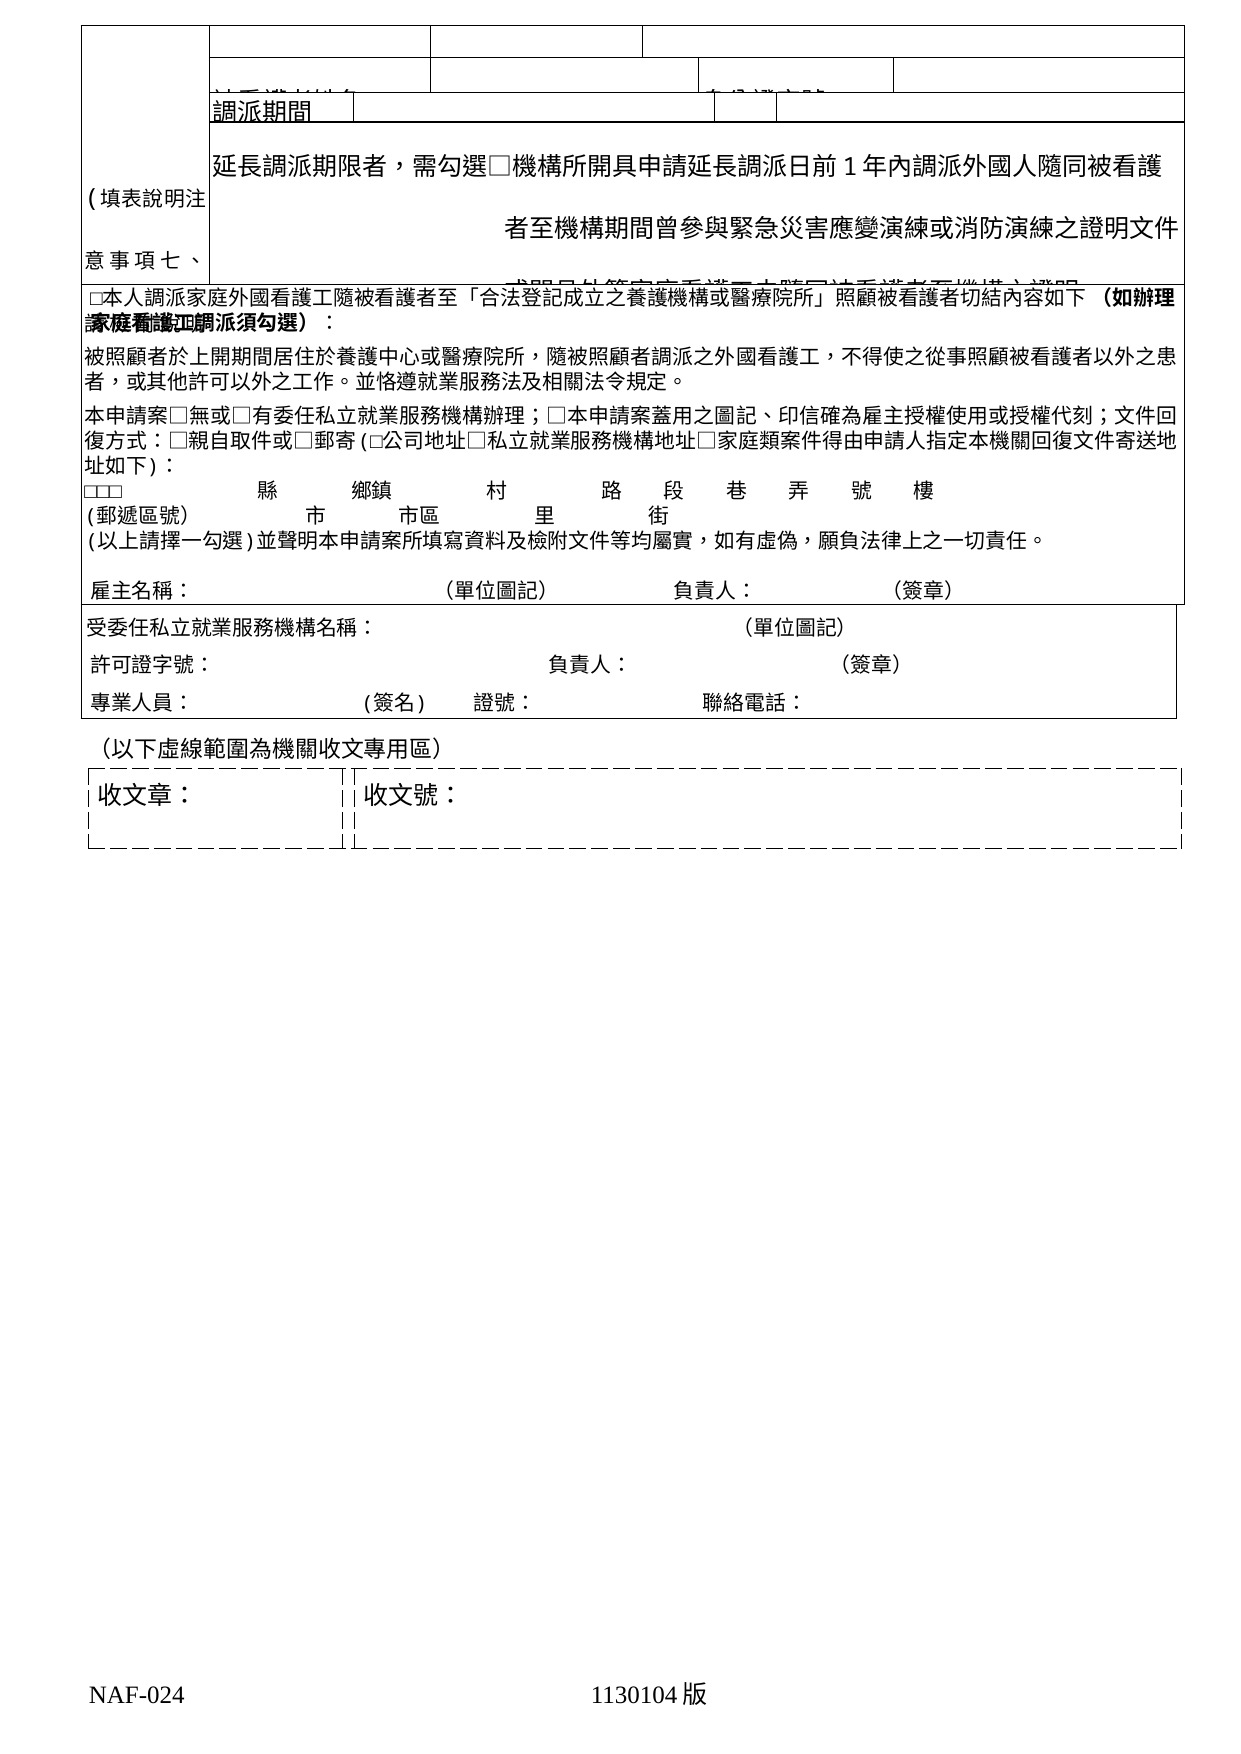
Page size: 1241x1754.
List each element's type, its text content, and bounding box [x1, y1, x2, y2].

table_cell 家庭看護工 (填表說明注意事項七、請檢附說明八文件，申請延長調派期限者，請檢附說明八、十文件) [82, 26, 209, 284]
table_cell 至 [715, 93, 776, 121]
table_cell 地址 [431, 26, 642, 57]
table_cell 身分證字號 [699, 58, 893, 92]
table_cell [894, 58, 1184, 92]
table_cell 被看護者姓名 [210, 58, 430, 92]
table_cell 受委任私立就業服務機構名稱： （單位圖記） 許可證字號： 負責人： （簽章） 專業人員： (簽名) 證號： 聯絡電話： [82, 605, 1176, 717]
table_cell 調派期間 [210, 93, 353, 121]
table_header 收文號： [354, 768, 1181, 848]
table_header [343, 768, 354, 848]
text （以下虛線範圍為機關收文專用區） [89, 731, 1152, 764]
table_cell 延長調派期限者，需勾選□機構所開具申請延長調派日前1年內調派外國人隨同被看護者至機構期間曾參與緊急災害應變演練或消防演練之證明文件或開具外籍家庭看護工未隨同被看護者至機構之證明。 □申請延長調派外國人3個月內健康檢查合格證明。 備註：申請延長調派期限者，須3年內累計調派期間達18個月。 [210, 123, 1184, 284]
table_cell [210, 26, 430, 57]
table_cell □本人調派家庭外國看護工隨被看護者至「合法登記成立之養護機構或醫療院所」照顧被看護者切結內容如下（如辦理家庭看護工調派須勾選）： 被照顧者於上開期間居住於養護中心或醫療院所，隨被照顧者調派之外國看護工，不得使之從事照顧被看護者以外之患者，或其他許可以外之工作。並恪遵就業服務法及相關法令規定。 本申請案□無或□有委任私立就業服務機構辦理；□本申請案蓋用之圖記、印信確為雇主授權使用或授權代刻；文件回復方式：□親自取件或□郵寄(□公司地址□私立就業服務機構地址□家庭類案件得由申請人指定本機關回復文件寄送地址如下)： □□□ 縣 鄉鎮 村 路 段 巷 弄 號 樓 (郵遞區號） 市 市區 里 街 (以上請擇一勾選)並聲明本申請案所填寫資料及檢附文件等均屬實，如有虛偽，願負法律上之一切責任。 雇主名稱： （單位圖記） 負責人： （簽章） [82, 285, 1184, 604]
table_header 收文章： [89, 768, 343, 848]
table_cell [431, 58, 698, 92]
table_cell [1177, 605, 1184, 717]
table_cell 年月日 [354, 93, 714, 121]
table_cell 年月日 [777, 93, 1184, 121]
table_cell [643, 26, 1184, 57]
